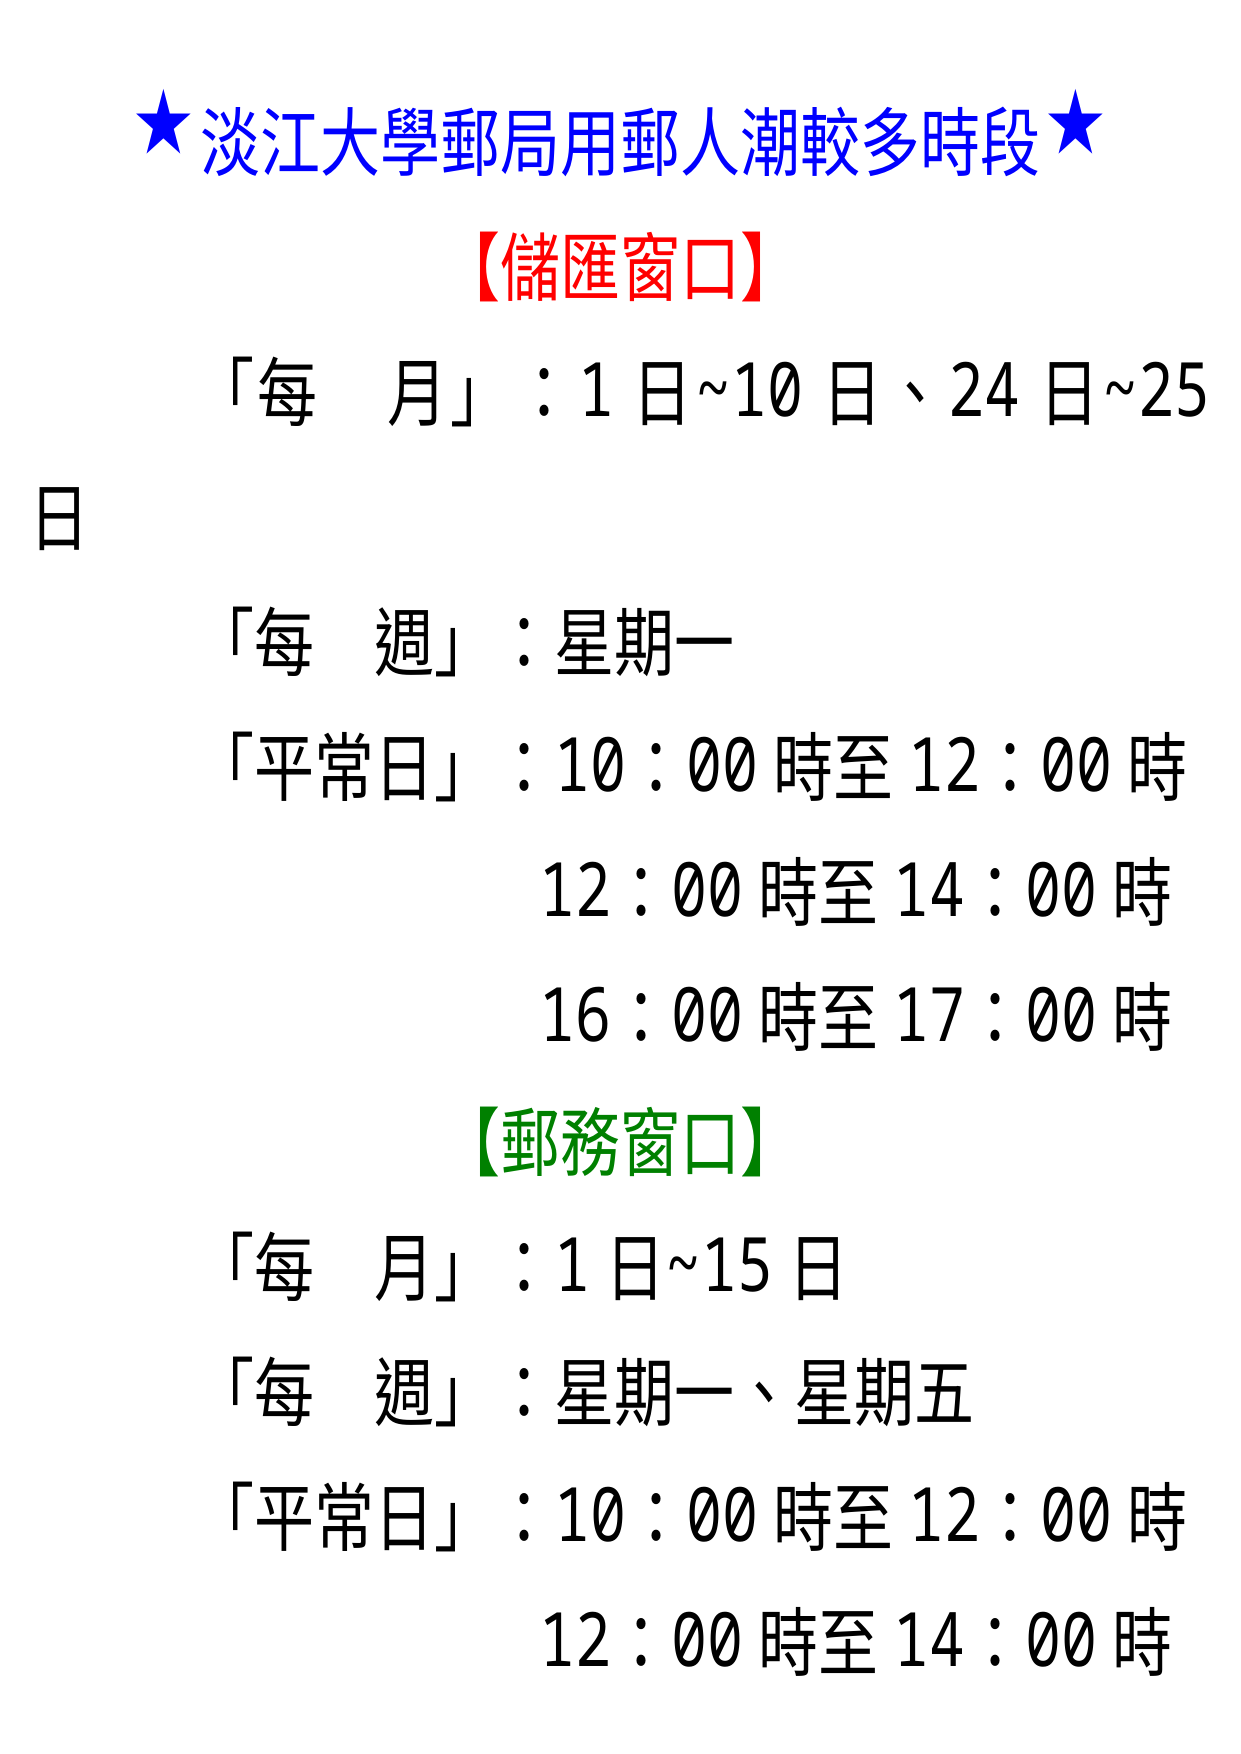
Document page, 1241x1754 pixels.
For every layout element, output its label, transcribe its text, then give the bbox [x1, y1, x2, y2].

text 「每 月」：1日~15日 [29, 1189, 1211, 1314]
text 「每 月」：1日~10日、24日~25日 [29, 314, 1211, 564]
text 12：00時至14：00時 [29, 814, 1211, 939]
text 16：00時至17：00時 [29, 939, 1211, 1064]
text 淡江大學郵局用郵人潮較多時段 [29, 64, 1211, 189]
text 【儲匯窗口】 [29, 189, 1211, 314]
text 「平常日」：10：00時至12：00時 [29, 1439, 1211, 1564]
text 【郵務窗口】 [29, 1064, 1211, 1189]
text 「平常日」：10：00時至12：00時 [29, 689, 1211, 814]
text 12：00時至14：00時 [29, 1564, 1211, 1689]
text 「每 週」：星期一、星期五 [29, 1314, 1211, 1439]
text 「每 週」：星期一 [29, 564, 1211, 689]
